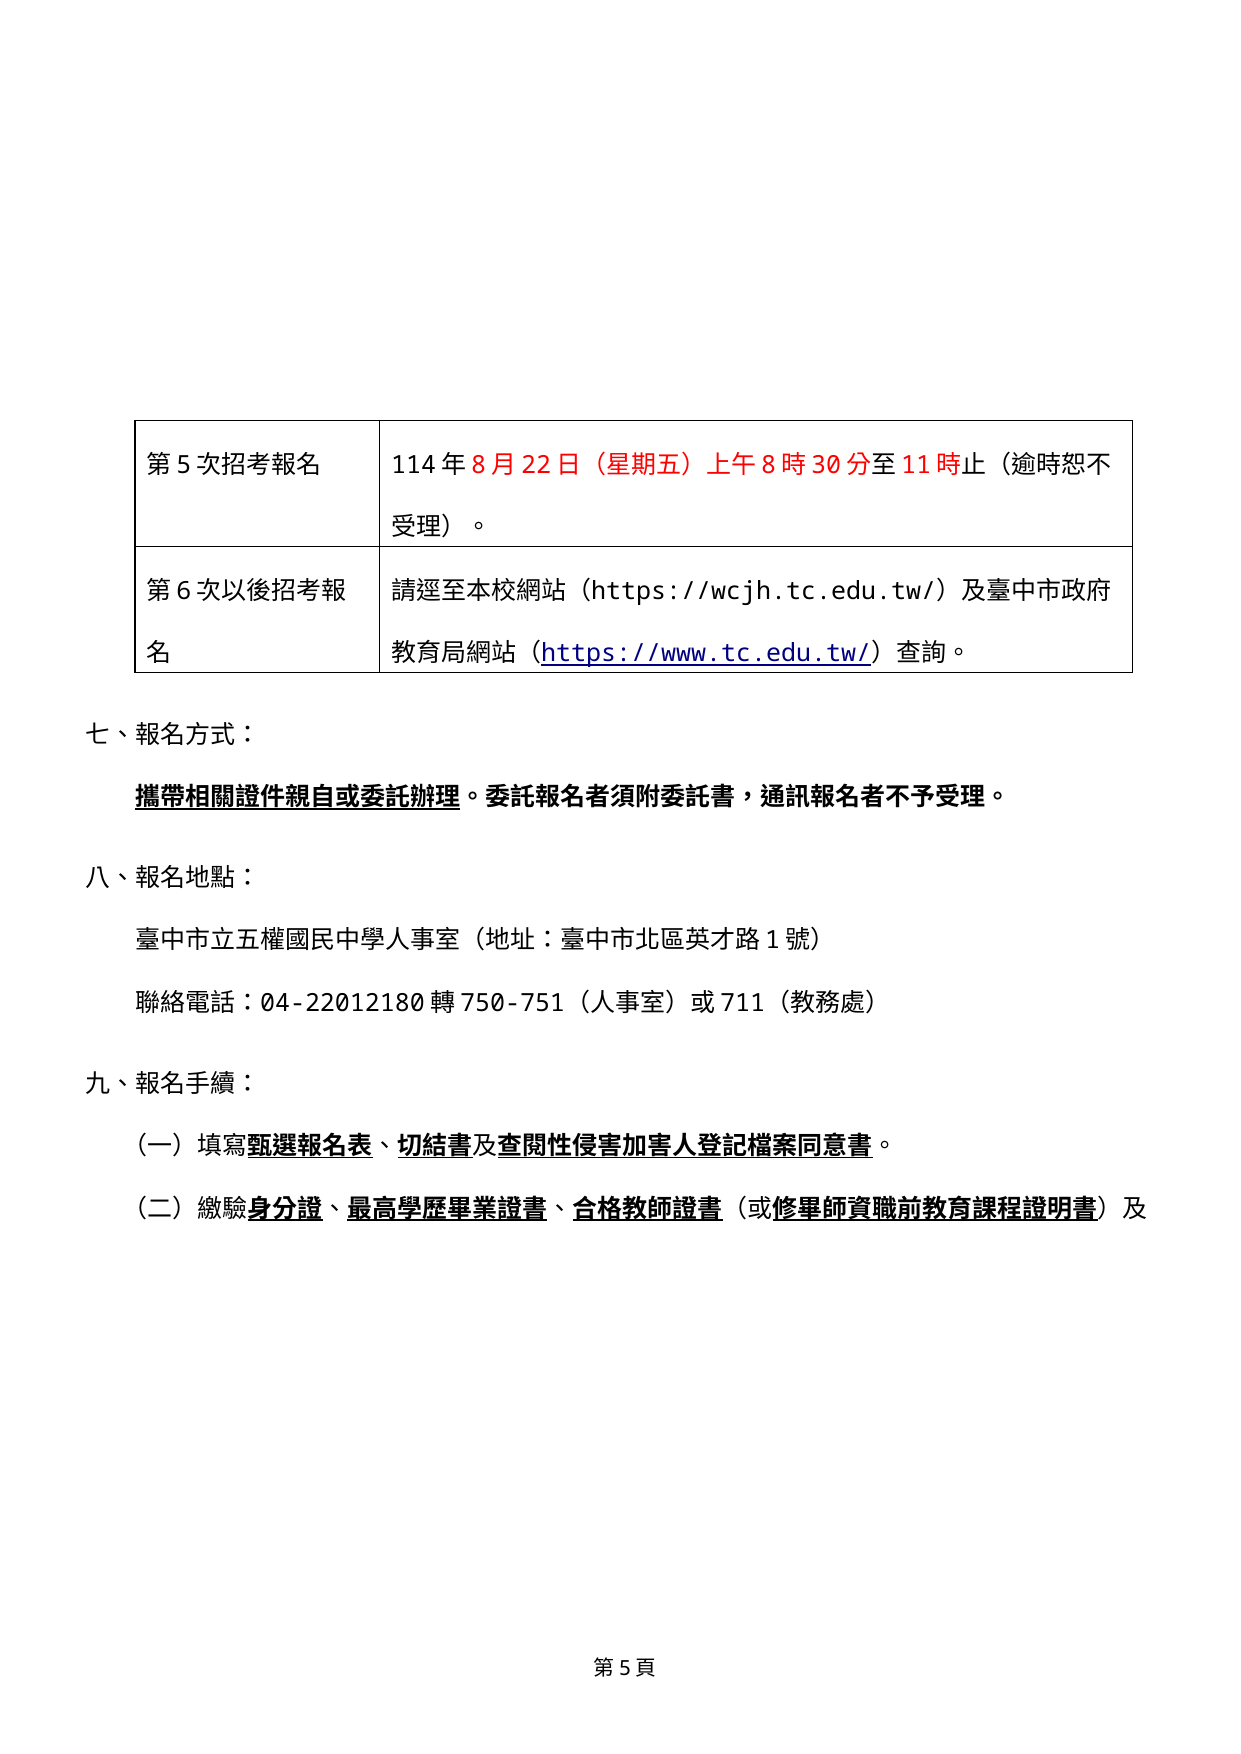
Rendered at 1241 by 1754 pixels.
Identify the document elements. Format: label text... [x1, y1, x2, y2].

table_cell 請逕至本校網站（https://wcjh.tc.edu.tw/）及臺中市政府教育局網站（https://www.tc.edu.tw/）查詢。 [380, 547, 1132, 672]
table_cell 第6次以後招考報名 [136, 547, 379, 672]
text 七、報名方式： [85, 691, 1165, 753]
text 攜帶相關證件親自或委託辦理。委託報名者須附委託書，通訊報名者不予受理。 [135, 753, 1165, 816]
text 九、報名手續： [85, 1039, 1165, 1102]
table_cell 第5次招考報名 [136, 421, 379, 546]
text 八、報名地點： [85, 834, 1165, 896]
text （二）繳驗身分證、最高學歷畢業證書、合格教師證書（或修畢師資職前教育課程證明書）及 [122, 1164, 1148, 1227]
text 臺中市立五權國民中學人事室（地址：臺中市北區英才路1號） [135, 896, 1165, 959]
table_cell 114年8月22日（星期五）上午8時30分至11時止（逾時恕不受理）。 [380, 421, 1132, 546]
text 聯絡電話：04-22012180轉750-751（人事室）或711（教務處） [135, 959, 1165, 1021]
text （一）填寫甄選報名表、切結書及查閱性侵害加害人登記檔案同意書。 [85, 1102, 1165, 1164]
